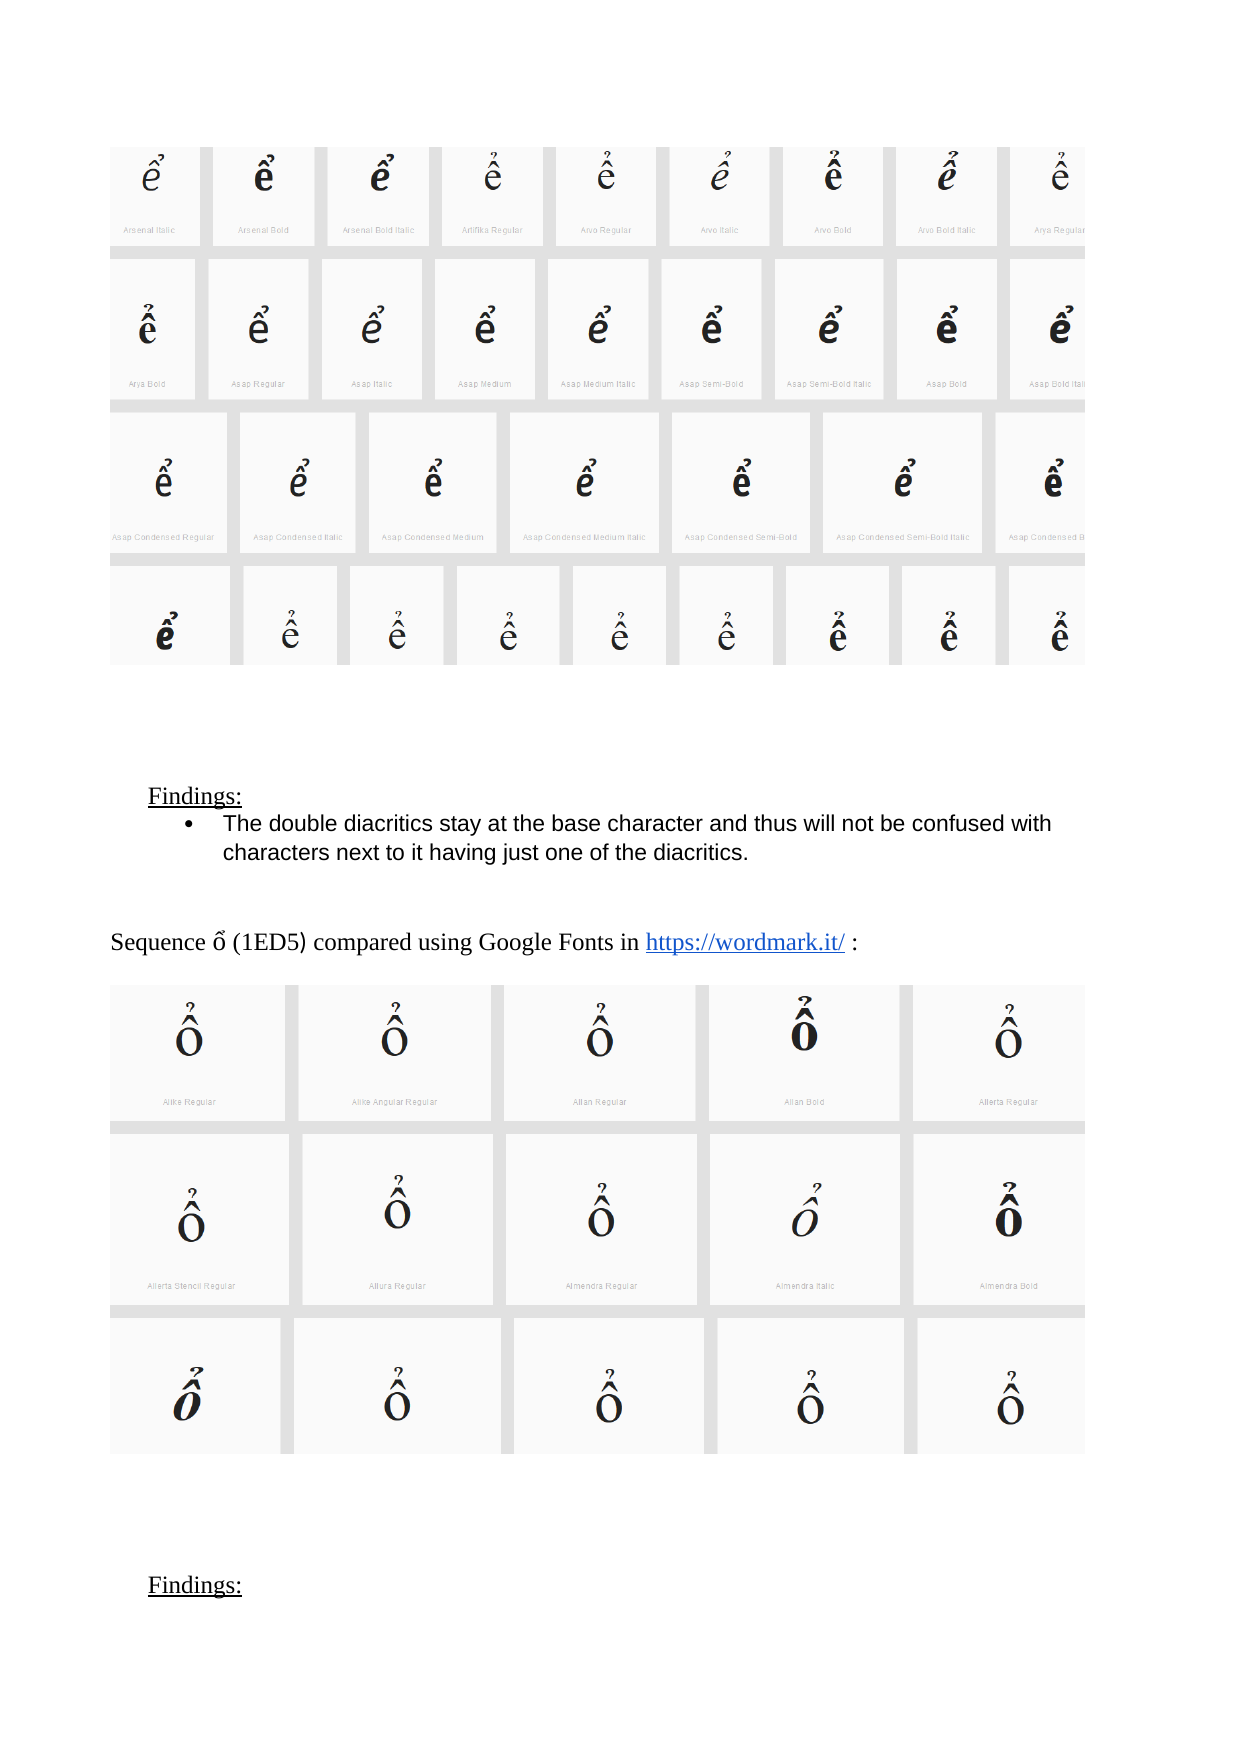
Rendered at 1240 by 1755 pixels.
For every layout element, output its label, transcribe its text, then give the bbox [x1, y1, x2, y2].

text Sequence ổ (1ED5) compared using Google Fonts in https://wordmark.it/ : [110, 924, 1092, 956]
text Findings: [148, 781, 1092, 810]
picture [110, 147, 1085, 665]
list The double diacritics stay at the base character and thus will not be confused with characters next to it having just one of the diacritics. [185, 810, 1092, 865]
picture [110, 985, 1085, 1454]
text Findings: [148, 1570, 1092, 1599]
